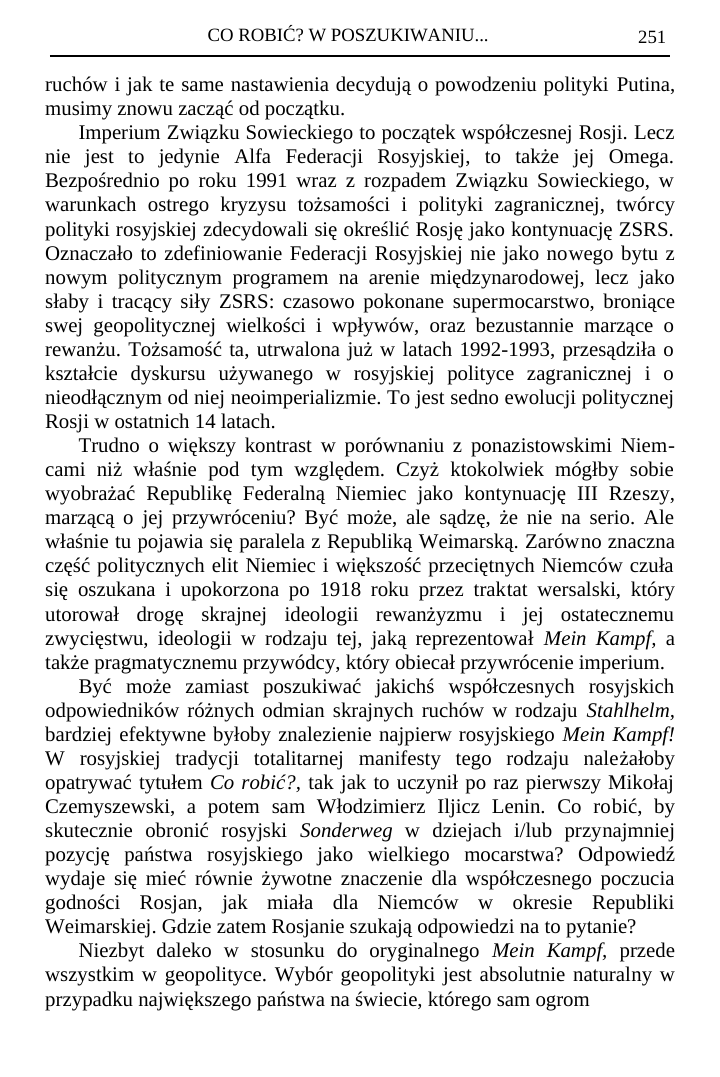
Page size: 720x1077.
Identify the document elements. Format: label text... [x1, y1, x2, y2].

text ruchów i jak te same nastawienia decydują o powodzeniu polityki Puti­na, musimy znowu zacząć od początku. [45, 72, 675, 120]
text CO ROBIĆ? W POSZUKIWANIU... [207, 24, 510, 46]
text 251 [638, 26, 670, 48]
text Imperium Związku Sowieckiego to początek współczesnej Rosji. Lecz nie jest to jedynie Alfa Federacji Rosyjskiej, to także jej Omega. Bezpośrednio po roku 1991 wraz z rozpadem Związku Sowieckiego, w warunkach ostrego kryzysu tożsamości i polityki zagranicznej, twór­cy polityki rosyjskiej zdecydowali się określić Rosję jako kontynuację ZSRS. Oznaczało to zdefiniowanie Federacji Rosyjskiej nie jako no­wego bytu z nowym politycznym programem na arenie międzynaro­dowej, lecz jako słaby i tracący siły ZSRS: czasowo pokonane super­mocarstwo, broniące swej geopolitycznej wielkości i wpływów, oraz bezustannie marzące o rewanżu. Tożsamość ta, utrwalona już w latach 1992-1993, przesądziła o kształcie dyskursu używanego w rosyjskiej polityce zagranicznej i o nieodłącznym od niej neoimperializmie. To jest sedno ewolucji politycznej Rosji w ostatnich 14 latach. [45, 120, 675, 433]
text Być może zamiast poszukiwać jakichś współczesnych rosyjskich odpowiedników różnych odmian skrajnych ruchów w rodzaju Stahl­helm, bardziej efektywne byłoby znalezienie najpierw rosyjskiego Mein Kampf! W rosyjskiej tradycji totalitarnej manifesty tego rodzaju nale­żałoby opatrywać tytułem Co robić?, tak jak to uczynił po raz pierwszy Mikołaj Czemyszewski, a potem sam Włodzimierz Iljicz Lenin. Co ro­bić, by skutecznie obronić rosyjski Sonderweg w dziejach i/lub przy­najmniej pozycję państwa rosyjskiego jako wielkiego mocarstwa? Od­powiedź wydaje się mieć równie żywotne znaczenie dla współczesnego poczucia godności Rosjan, jak miała dla Niemców w okresie Republiki Weimarskiej. Gdzie zatem Rosjanie szukają odpowiedzi na to pytanie? [45, 674, 675, 938]
text Niezbyt daleko w stosunku do oryginalnego Mein Kampf, przede wszystkim w geopolityce. Wybór geopolityki jest absolutnie natural­ny w przypadku największego państwa na świecie, którego sam ogrom [45, 938, 675, 1011]
text Trudno o większy kontrast w porównaniu z ponazistowskimi Niem­cami niż właśnie pod tym względem. Czyż ktokolwiek mógłby sobie wyobrażać Republikę Federalną Niemiec jako kontynuację III Rze­szy, marzącą o jej przywróceniu? Być może, ale sądzę, że nie na serio. Ale właśnie tu pojawia się paralela z Republiką Weimarską. Zarów­no znaczna część politycznych elit Niemiec i większość przeciętnych Niemców czuła się oszukana i upokorzona po 1918 roku przez trak­tat wersalski, który utorował drogę skrajnej ideologii rewanżyzmu i jej ostatecznemu zwycięstwu, ideologii w rodzaju tej, jaką reprezentował Mein Kampf, a także pragmatycznemu przywódcy, który obiecał przy­wrócenie imperium. [45, 433, 675, 674]
